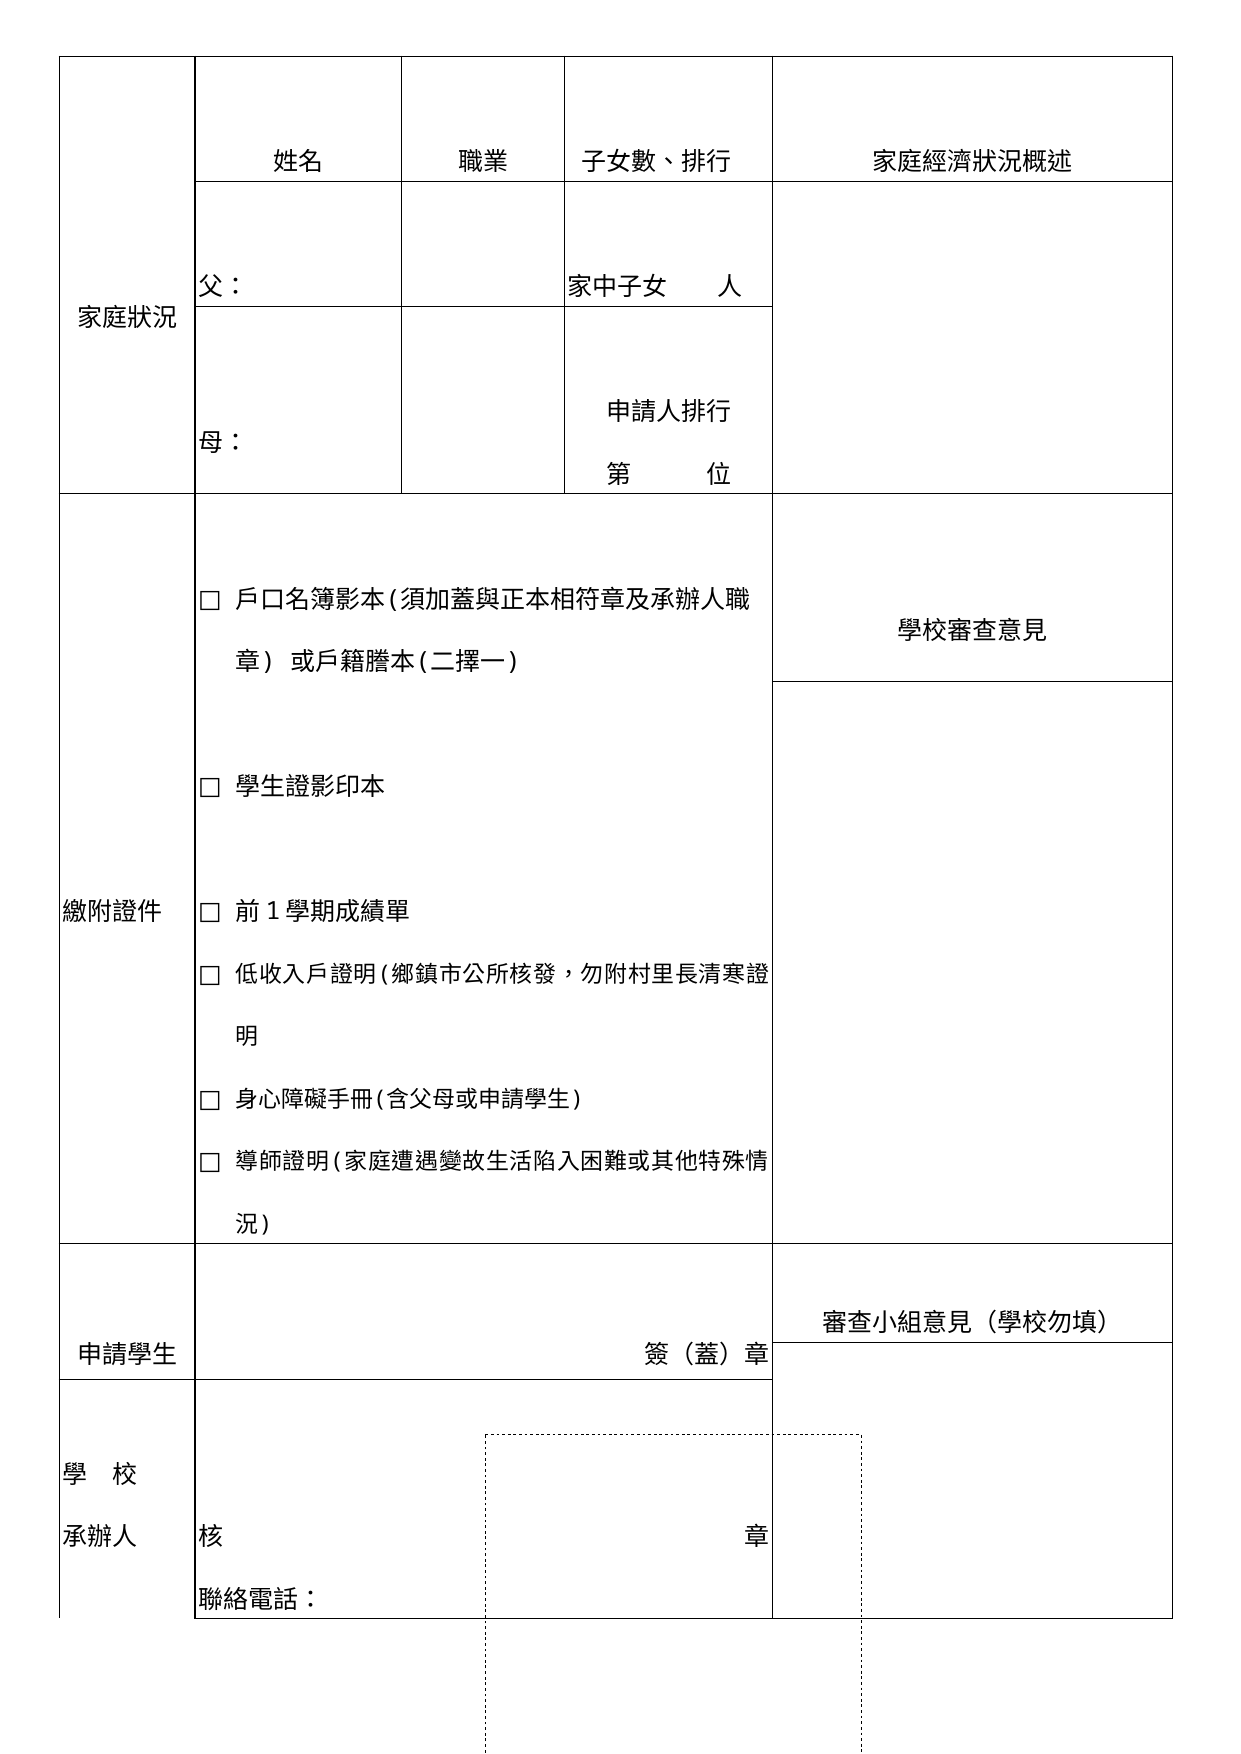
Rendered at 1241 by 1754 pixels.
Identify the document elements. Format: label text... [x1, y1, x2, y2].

table_cell 職業 [402, 57, 564, 181]
table_cell 父： [196, 182, 401, 306]
table_cell 家中子女 人 [565, 182, 772, 306]
table_cell 申請學生 [60, 1244, 194, 1379]
table_cell 家庭經濟狀況概述 [773, 57, 1172, 181]
table_cell 學校審查意見 [773, 494, 1172, 681]
table_cell [773, 182, 1172, 493]
table_cell 家庭狀況 [60, 57, 194, 493]
table_cell 審查小組意見（學校勿填） [773, 1244, 1172, 1342]
table_cell 簽（蓋）章 [196, 1244, 772, 1379]
table_cell [402, 307, 564, 493]
table_cell 核章 聯絡電話： [196, 1380, 772, 1618]
table_cell 戶口名簿影本(須加蓋與正本相符章及承辦人職章) 或戶籍謄本(二擇一) [196, 494, 772, 681]
table_cell 申請人排行 第 位 [565, 307, 772, 493]
table_cell 繳附證件 [60, 494, 194, 1243]
table_cell 學生證影印本 [196, 681, 772, 806]
table_cell 姓名 [196, 57, 401, 181]
table_cell 母： [196, 307, 401, 493]
table_cell 學 校 承辦人 [60, 1380, 194, 1618]
table_cell [773, 1343, 1172, 1618]
table_cell 前1學期成績單 低收入戶證明(鄉鎮市公所核發，勿附村里長清寒證明 身󠆷心障礙手冊(含父母或申請學生) 導師證明(家庭遭遇變故生活陷入困難或其他特殊情況) [196, 806, 772, 1243]
table_cell 子女數、排行 [565, 57, 772, 181]
table_cell [773, 682, 1172, 1243]
table_cell [402, 182, 564, 306]
